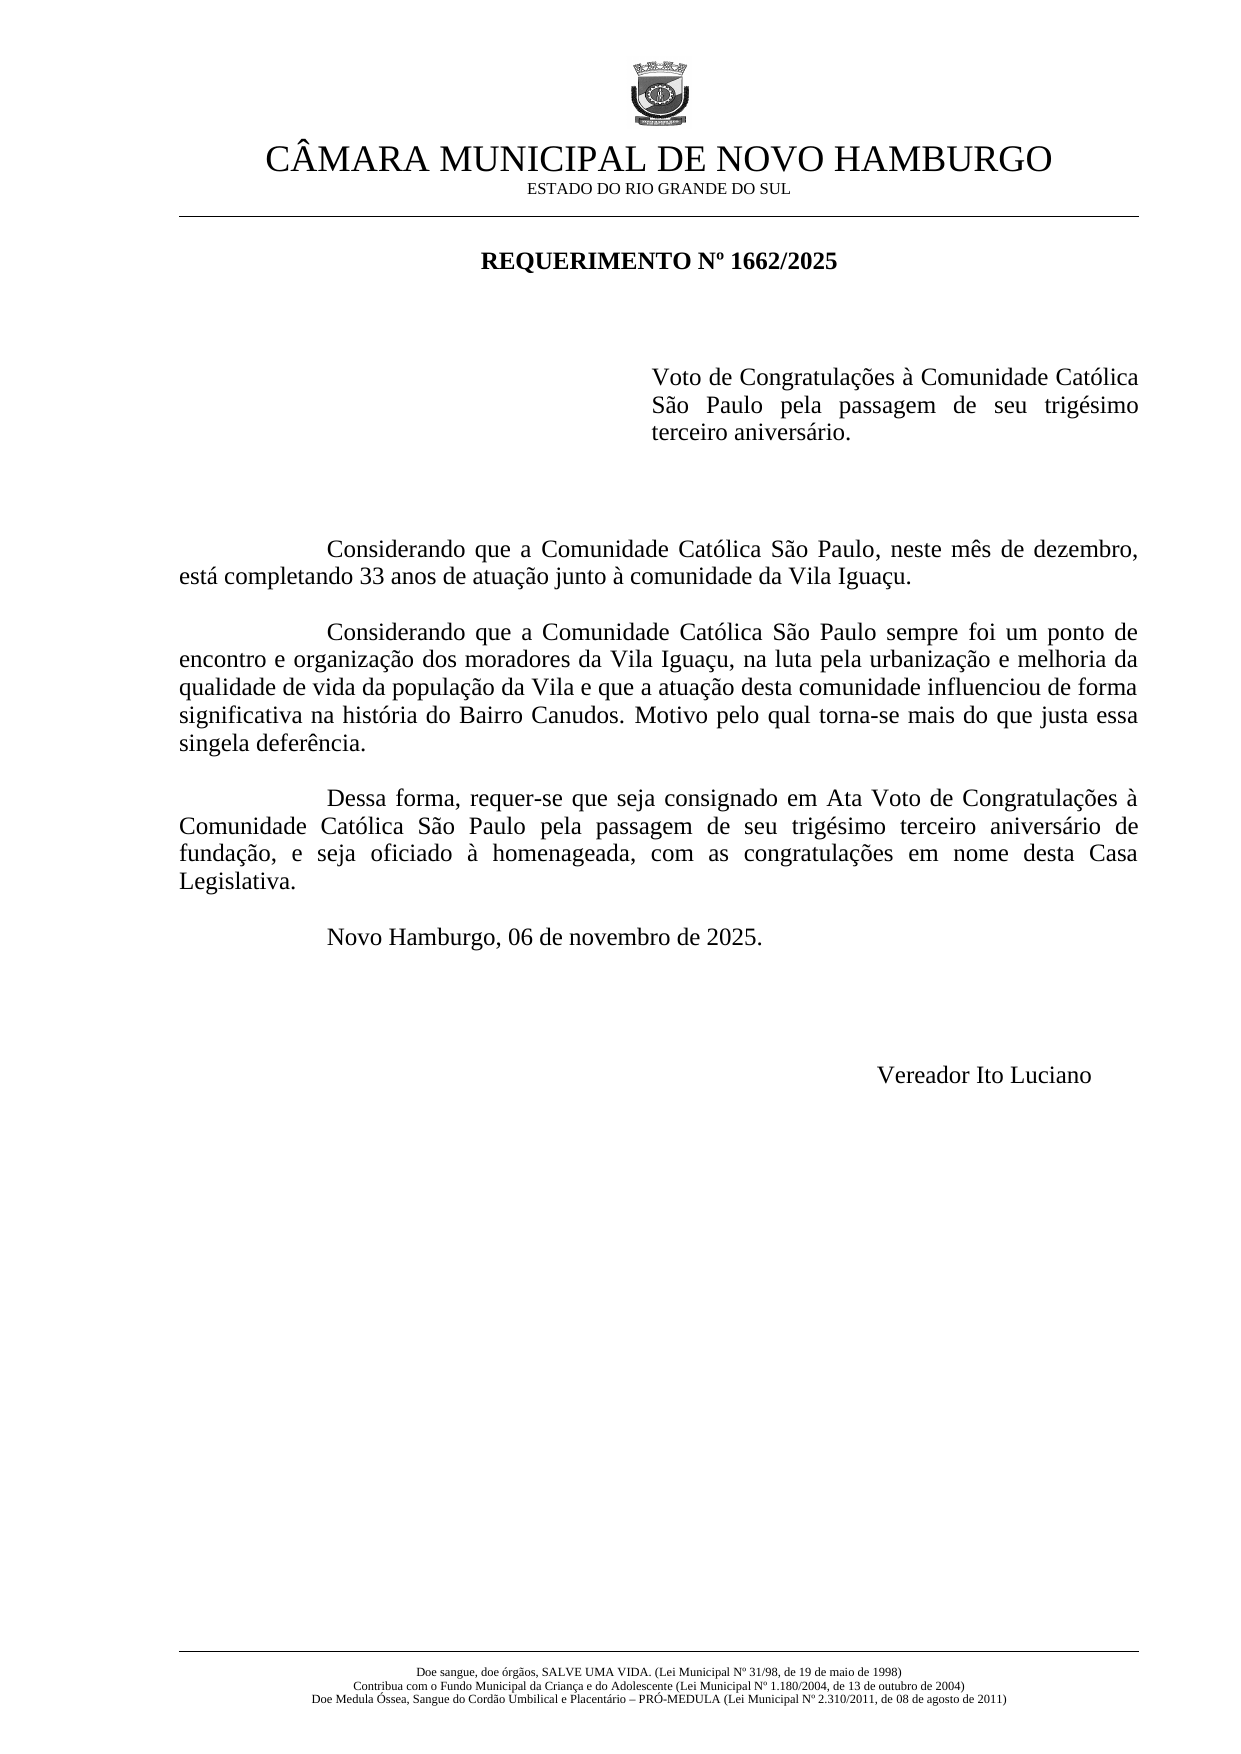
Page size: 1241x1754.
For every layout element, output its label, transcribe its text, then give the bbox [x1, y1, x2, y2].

text Considerando que a Comunidade Católica São Paulo sempre foi um ponto de encontro e organização dos moradores da Vila Iguaçu, na luta pela urbanização e melhoria da qualidade de vida da população da Vila e que a atuação desta comunidade influenciou de forma significativa na história do Bairro Canudos. Motivo pelo qual torna-se mais do que justa essa singela deferência. [179, 618, 1139, 756]
text Novo Hamburgo, 06 de novembro de 2025. [179, 923, 1139, 950]
text Considerando que a Comunidade Católica São Paulo, neste mês de dezembro, está completando 33 anos de atuação junto à comunidade da Vila Iguaçu. [179, 535, 1139, 590]
text Dessa forma, requer-se que seja consignado em Ata Voto de Congratulações à Comunidade Católica São Paulo pela passagem de seu trigésimo terceiro aniversário de fundação, e seja oficiado à homenageada, com as congratulações em nome desta Casa Legislativa. [179, 784, 1139, 895]
text REQUERIMENTO Nº 1662/2025 [179, 247, 1139, 274]
text Voto de Congratulações à Comunidade Católica São Paulo pela passagem de seu trigésimo terceiro aniversário. [651, 363, 1139, 446]
text Vereador Ito Luciano [634, 1061, 1092, 1200]
